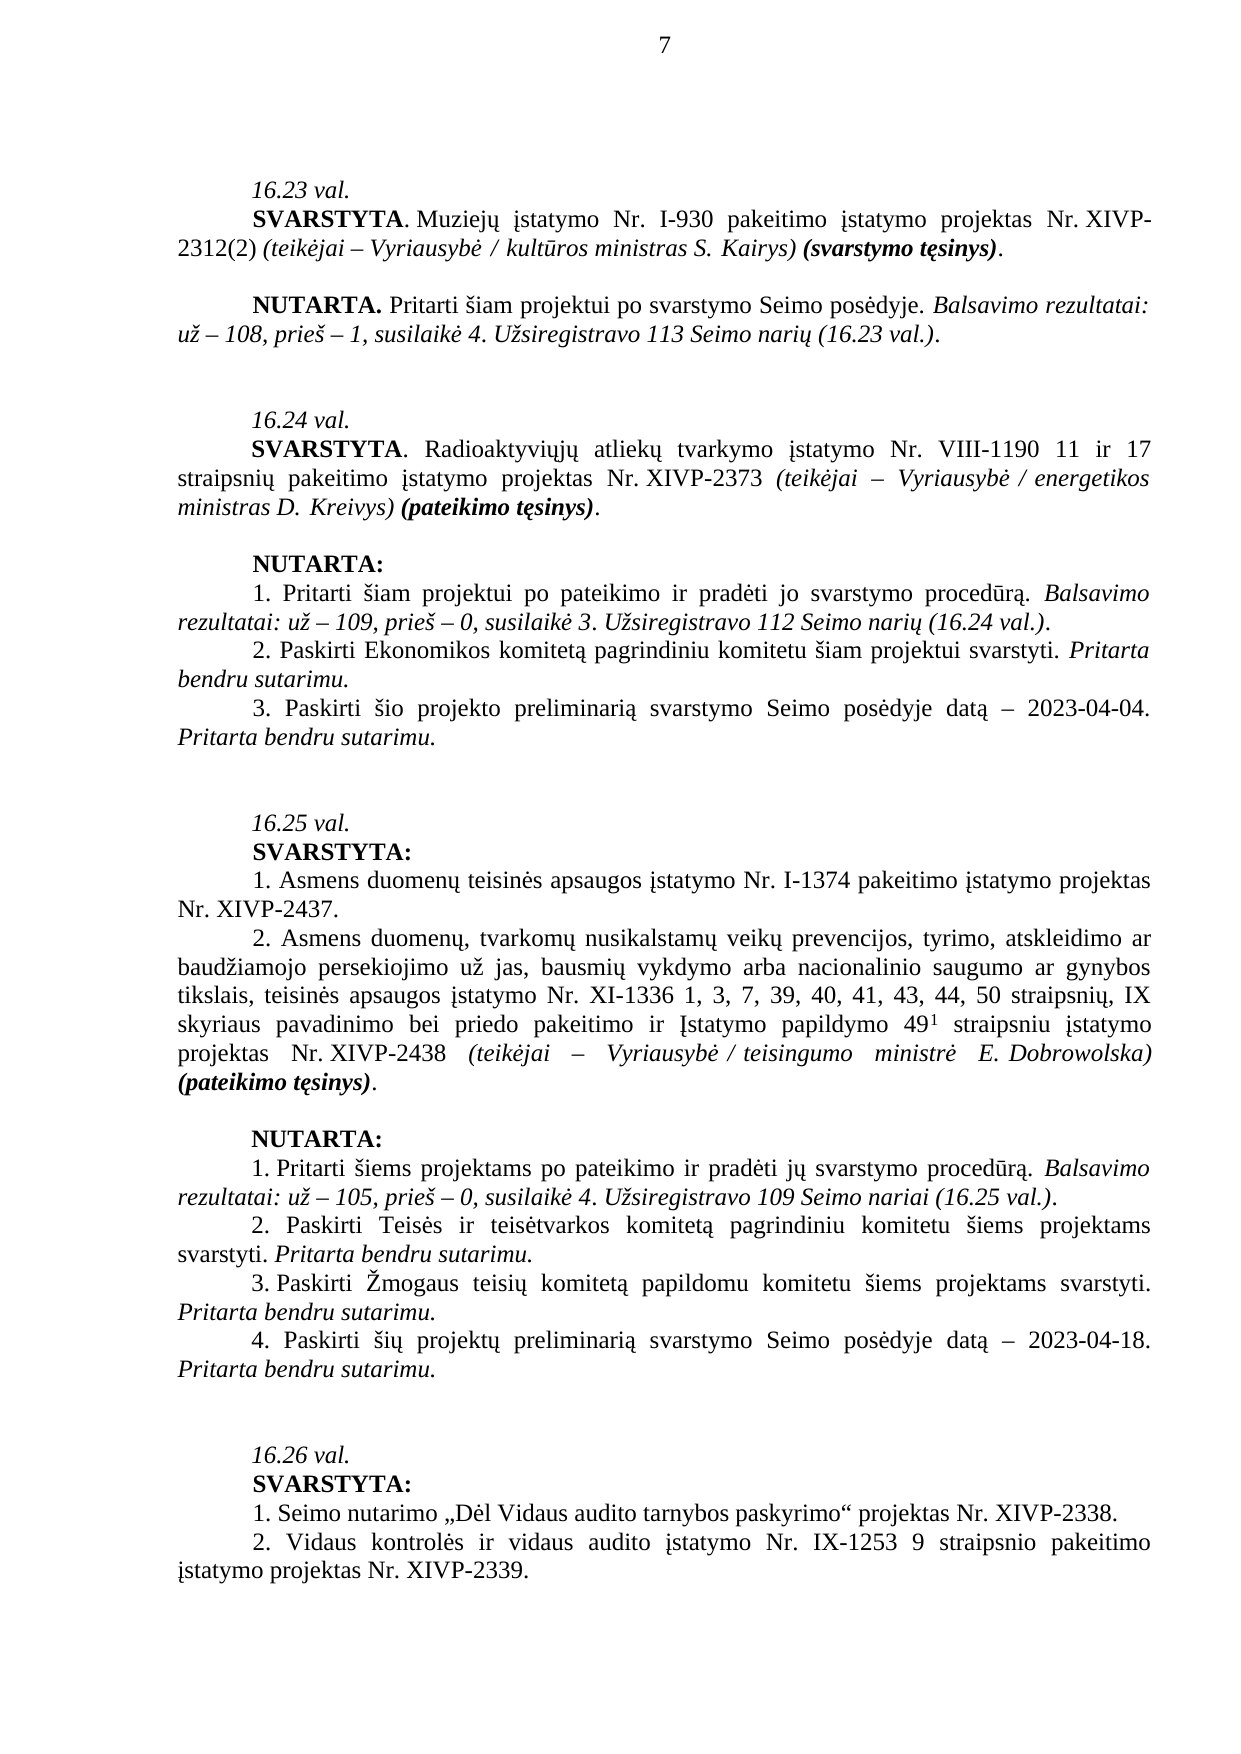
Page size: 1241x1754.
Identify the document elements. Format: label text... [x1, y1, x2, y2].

text 16.24 val. [177, 406, 1152, 434]
text 16.25 val. [177, 808, 1152, 837]
text SVARSTYTA. Radioaktyviųjų atliekų tvarkymo įstatymo Nr. VIII-1190 11 ir 17 straipsnių pakeitimo įstatymo projektas Nr. XIVP-2373 (teikėjai – Vyriausybė / energetikos ministras D. Kreivys) (pateikimo tęsinys). [177, 434, 1152, 521]
text SVARSTYTA: [177, 1469, 1152, 1498]
text 1. Pritarti šiam projektui po pateikimo ir pradėti jo svarstymo procedūrą. Balsavimo rezultatai: už – 109, prieš – 0, susilaikė 3. Užsiregistravo 112 Seimo narių (16.24 val.). [177, 578, 1152, 636]
text SVARSTYTA. Muziejų įstatymo Nr. I-930 pakeitimo įstatymo projektas Nr. XIVP-2312(2) (teikėjai – Vyriausybė / kultūros ministras S. Kairys) (svarstymo tęsinys). [177, 204, 1152, 262]
text NUTARTA: [177, 1124, 1152, 1153]
text NUTARTA: [177, 549, 1152, 578]
text 3. Paskirti šio projekto preliminarią svarstymo Seimo posėdyje datą – 2023-04-04. Pritarta bendru sutarimu. [177, 693, 1152, 751]
text 1. Seimo nutarimo „Dėl Vidaus audito tarnybos paskyrimo“ projektas Nr. XIVP-2338. [177, 1498, 1152, 1527]
text 16.26 val. [177, 1441, 1152, 1469]
text 2. Paskirti Ekonomikos komitetą pagrindiniu komitetu šiam projektui svarstyti. Pritarta bendru sutarimu. [177, 636, 1152, 693]
text SVARSTYTA: [177, 837, 1152, 866]
text 2. Vidaus kontrolės ir vidaus audito įstatymo Nr. IX-1253 9 straipsnio pakeitimo įstatymo projektas Nr. XIVP-2339. [177, 1527, 1152, 1584]
text 4. Paskirti šių projektų preliminarią svarstymo Seimo posėdyje datą – 2023-04-18. Pritarta bendru sutarimu. [177, 1326, 1152, 1383]
text 2. Asmens duomenų, tvarkomų nusikalstamų veikų prevencijos, tyrimo, atskleidimo ar baudžiamojo persekiojimo už jas, bausmių vykdymo arba nacionalinio saugumo ar gynybos tikslais, teisinės apsaugos įstatymo Nr. XI-1336 1, 3, 7, 39, 40, 41, 43, 44, 50 straipsnių, IX skyriaus pavadinimo bei priedo pakeitimo ir Įstatymo papildymo 491 straipsniu įstatymo projektas Nr. XIVP-2438 (teikėjai – Vyriausybė / teisingumo ministrė E. Dobrowolska) (pateikimo tęsinys). [177, 923, 1152, 1096]
text 3. Paskirti Žmogaus teisių komitetą papildomu komitetu šiems projektams svarstyti. Pritarta bendru sutarimu. [177, 1268, 1152, 1326]
text NUTARTA. Pritarti šiam projektui po svarstymo Seimo posėdyje. Balsavimo rezultatai: už – 108, prieš – 1, susilaikė 4. Užsiregistravo 113 Seimo narių (16.23 val.). [177, 291, 1152, 348]
text 1. Pritarti šiems projektams po pateikimo ir pradėti jų svarstymo procedūrą. Balsavimo rezultatai: už – 105, prieš – 0, susilaikė 4. Užsiregistravo 109 Seimo nariai (16.25 val.). [177, 1153, 1152, 1211]
text 1. Asmens duomenų teisinės apsaugos įstatymo Nr. I-1374 pakeitimo įstatymo projektas Nr. XIVP-2437. [177, 866, 1152, 923]
text 16.23 val. [177, 176, 1152, 204]
text 2. Paskirti Teisės ir teisėtvarkos komitetą pagrindiniu komitetu šiems projektams svarstyti. Pritarta bendru sutarimu. [177, 1211, 1152, 1268]
